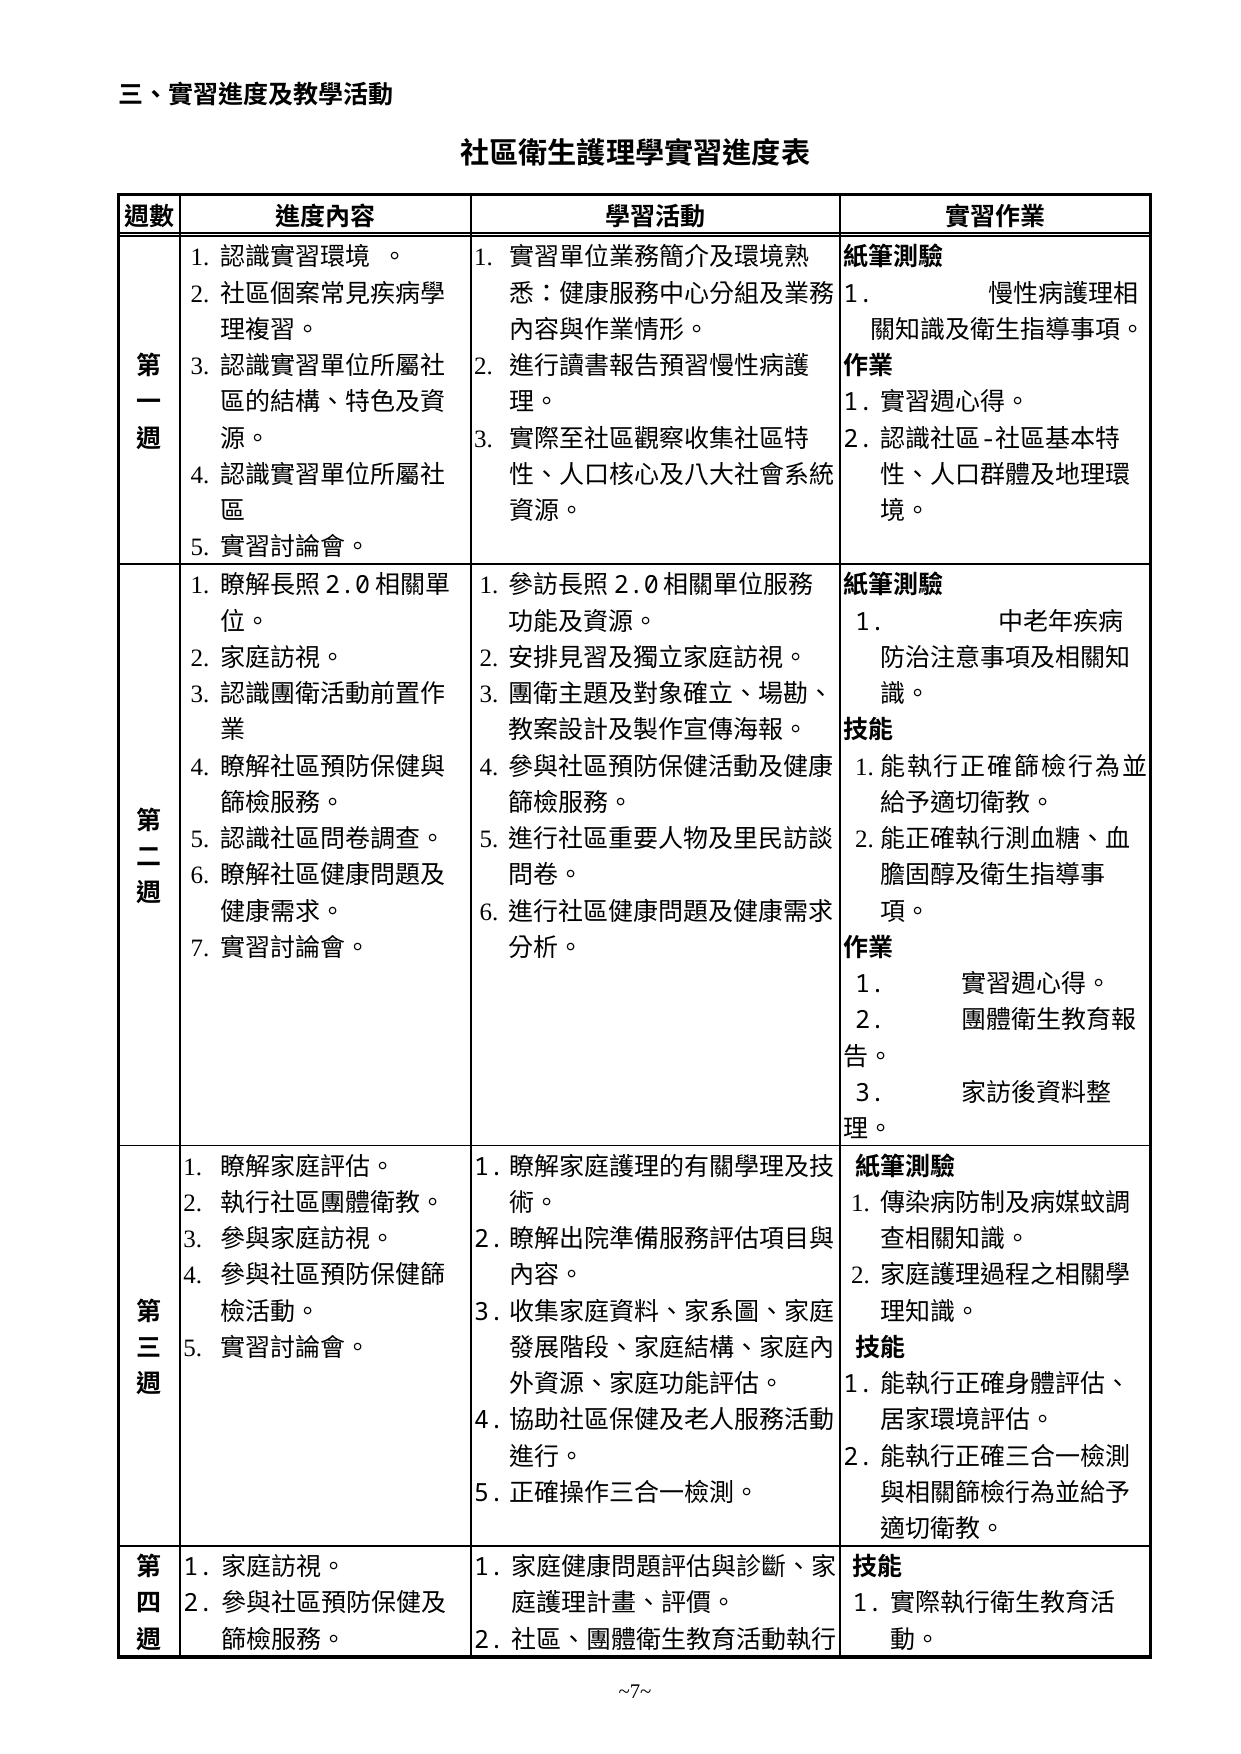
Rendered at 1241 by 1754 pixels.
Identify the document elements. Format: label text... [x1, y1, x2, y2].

table_cell 第 一 週 [120, 237, 179, 563]
table_cell 技能 實際執行衛生教育活動。 作業 團衛報告。 社評或家評報告。 [841, 1547, 1149, 1655]
text 三、實習進度及教學活動 [118, 75, 1152, 111]
table_cell 參訪長照2.0相關單位服務功能及資源。 安排見習及獨立家庭訪視。 團衛主題及對象確立、場勘、教案設計及製作宣傳海報。 參與社區預防保健活動及健康篩檢服務。 進行社區重要人物及里民訪談問卷。 進行社區健康問題及健康需求分析。 [472, 565, 839, 1145]
table_header 學習活動 [472, 196, 839, 232]
table_cell 第 四 週 [120, 1547, 179, 1655]
table_header 週數 [120, 196, 179, 232]
table_cell 瞭解家庭評估。 執行社區團體衛教。 參與家庭訪視。 參與社區預防保健篩檢活動。 實習討論會。 [181, 1146, 470, 1545]
table_cell 認識實習環境 。 社區個案常見疾病學理複習。 認識實習單位所屬社區的結構、特色及資源。 認識實習單位所屬社區 實習討論會。 [181, 237, 470, 563]
table_cell 實習單位業務簡介及環境熟悉：健康服務中心分組及業務內容與作業情形。 進行讀書報告預習慢性病護理。 實際至社區觀察收集社區特性、人口核心及八大社會系統資源。 [472, 237, 839, 563]
table_cell 紙筆測驗 慢性病護理相關知識及衛生指導事項。 作業 實習週心得。 認識社區-社區基本特性、人口群體及地理環境。 [841, 237, 1149, 563]
table_cell 家庭訪視。 參與社區預防保健及篩檢服務。 實習成果呈現。 辦理實習檢討會。 [181, 1547, 470, 1655]
table_header 進度內容 [181, 196, 470, 232]
table_cell 紙筆測驗 傳染病防制及病媒蚊調查相關知識。 家庭護理過程之相關學理知識。 技能 能執行正確身體評估、居家環境評估。 能執行正確三合一檢測與相關篩檢行為並給予適切衛教。 [841, 1146, 1149, 1545]
table_cell 第 二 週 [120, 565, 179, 1145]
text 社區衛生護理學實習進度表 [118, 129, 1152, 172]
table_cell 家庭健康問題評估與診斷、家庭護理計畫、評價。 社區、團體衛生教育活動執行及評價 完成實習作業成果(以簡報及影片呈現)。 與實習單位相關人員進行實習檢討會。 [472, 1547, 839, 1655]
table_header 實習作業 [841, 196, 1149, 232]
table_cell 瞭解家庭護理的有關學理及技術。 瞭解出院準備服務評估項目與內容。 收集家庭資料、家系圖、家庭發展階段、家庭結構、家庭內外資源、家庭功能評估。 協助社區保健及老人服務活動進行。 正確操作三合一檢測。 [472, 1146, 839, 1545]
table_cell 瞭解長照2.0相關單位。 家庭訪視。 認識團衛活動前置作業 瞭解社區預防保健與篩檢服務。 認識社區問卷調查。 瞭解社區健康問題及健康需求。 實習討論會。 [181, 565, 470, 1145]
table_cell 紙筆測驗 中老年疾病防治注意事項及相關知識。 技能 能執行正確篩檢行為並給予適切衛教。 能正確執行測血糖、血膽固醇及衛生指導事項。 作業 實習週心得。 團體衛生教育報告。 家訪後資料整理。 [841, 565, 1149, 1145]
table_cell 第 三 週 [120, 1146, 179, 1545]
